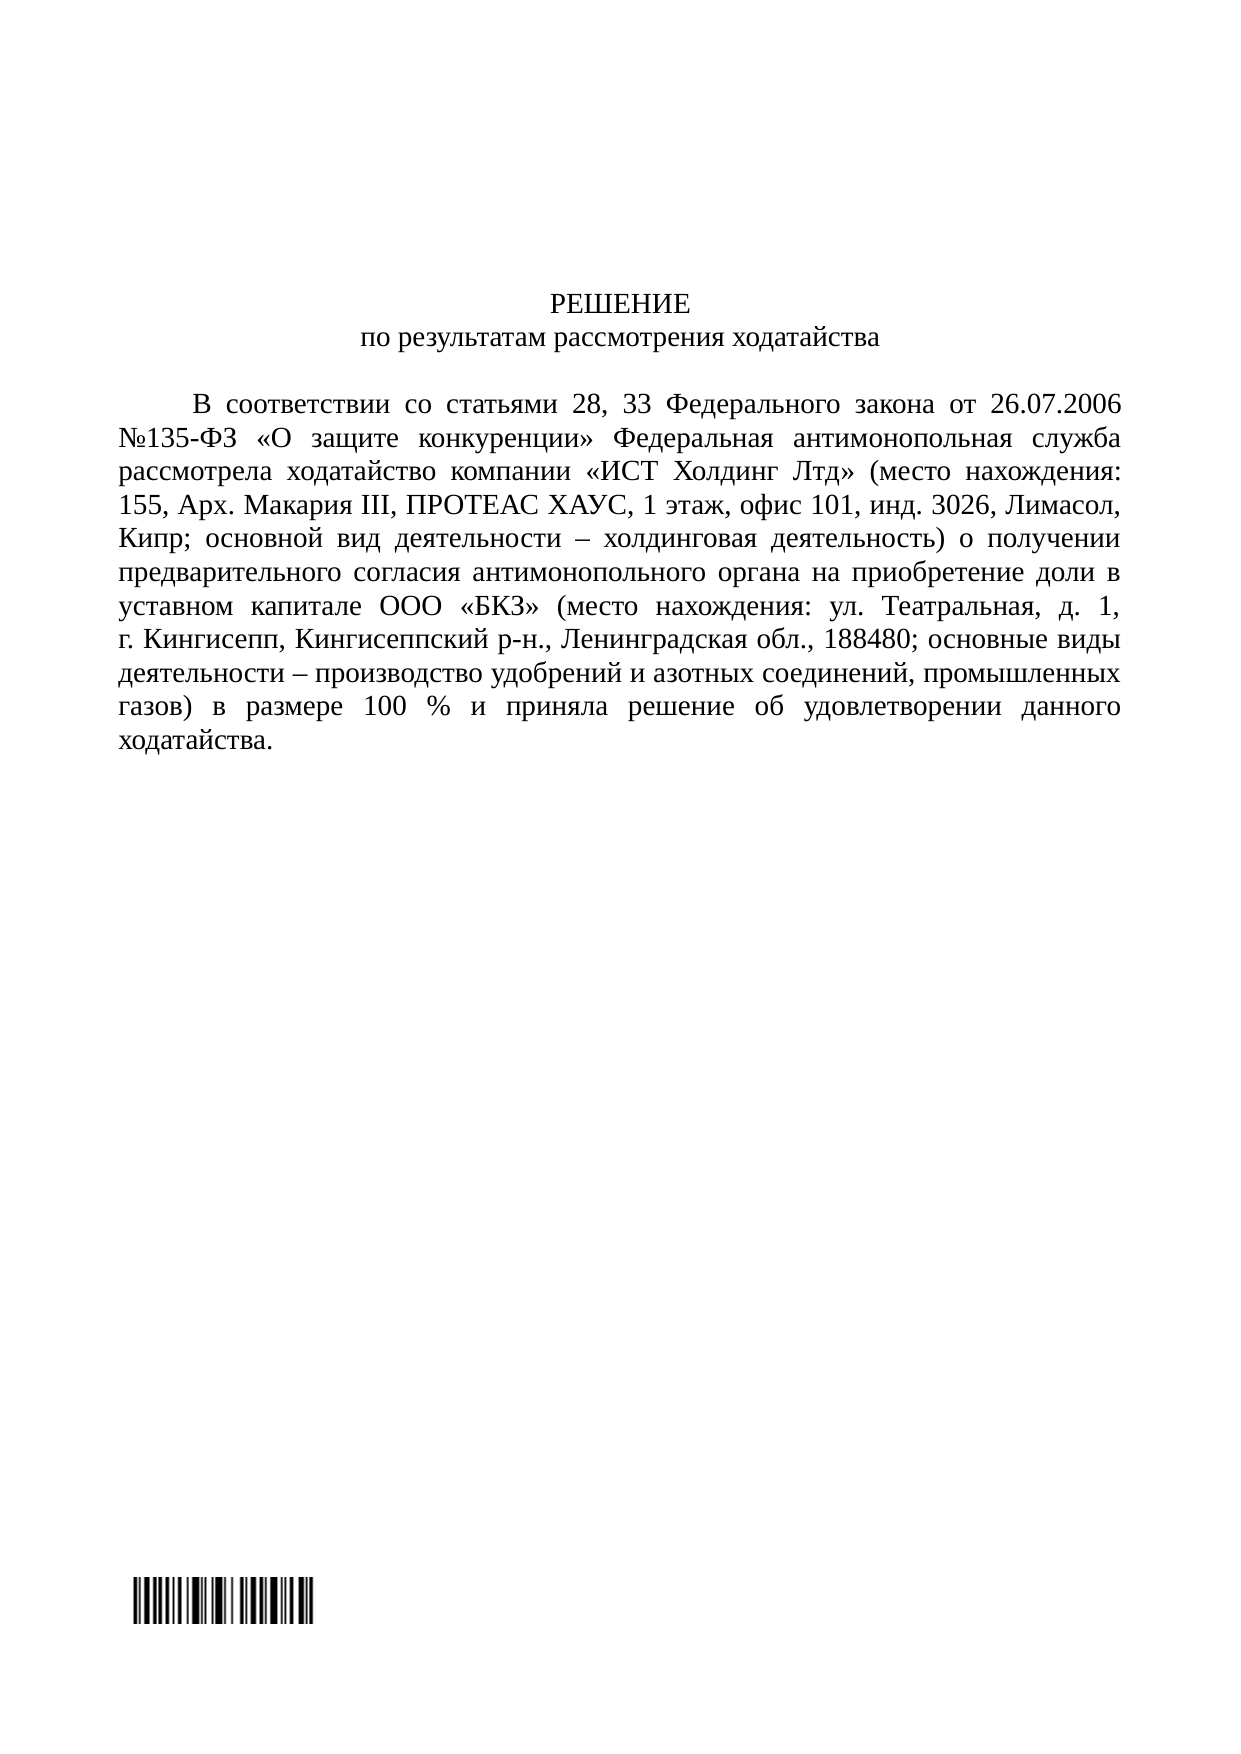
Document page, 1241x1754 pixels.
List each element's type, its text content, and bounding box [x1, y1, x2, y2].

text РЕШЕНИЕ [118, 286, 1122, 319]
text В соответствии со статьями 28, 33 Федерального закона от 26.07.2006 №135-ФЗ «О защите конкуренции» Федеральная антимонопольная служба рассмотрела ходатайство компании «ИСТ Холдинг Лтд» (место нахождения: 155, Арх. Макария III, ПРОТЕАС ХАУС, 1 этаж, офис 101, инд. 3026, Лимасол, Кипр; основной вид деятельности – холдинговая деятельность) о получении предварительного согласия антимонопольного органа на приобретение доли в уставном капитале ООО «БКЗ» (место нахождения: ул. Театральная, д. 1, г. Кингисепп, Кингисеппский р-н., Ленинградская обл., 188480; основные виды деятельности – производство удобрений и азотных соединений, промышленных газов) в размере 100 % и приняла решение об удовлетворении данного ходатайства. [118, 386, 1122, 755]
text по результатам рассмотрения ходатайства [118, 319, 1122, 353]
picture [118, 1577, 331, 1624]
